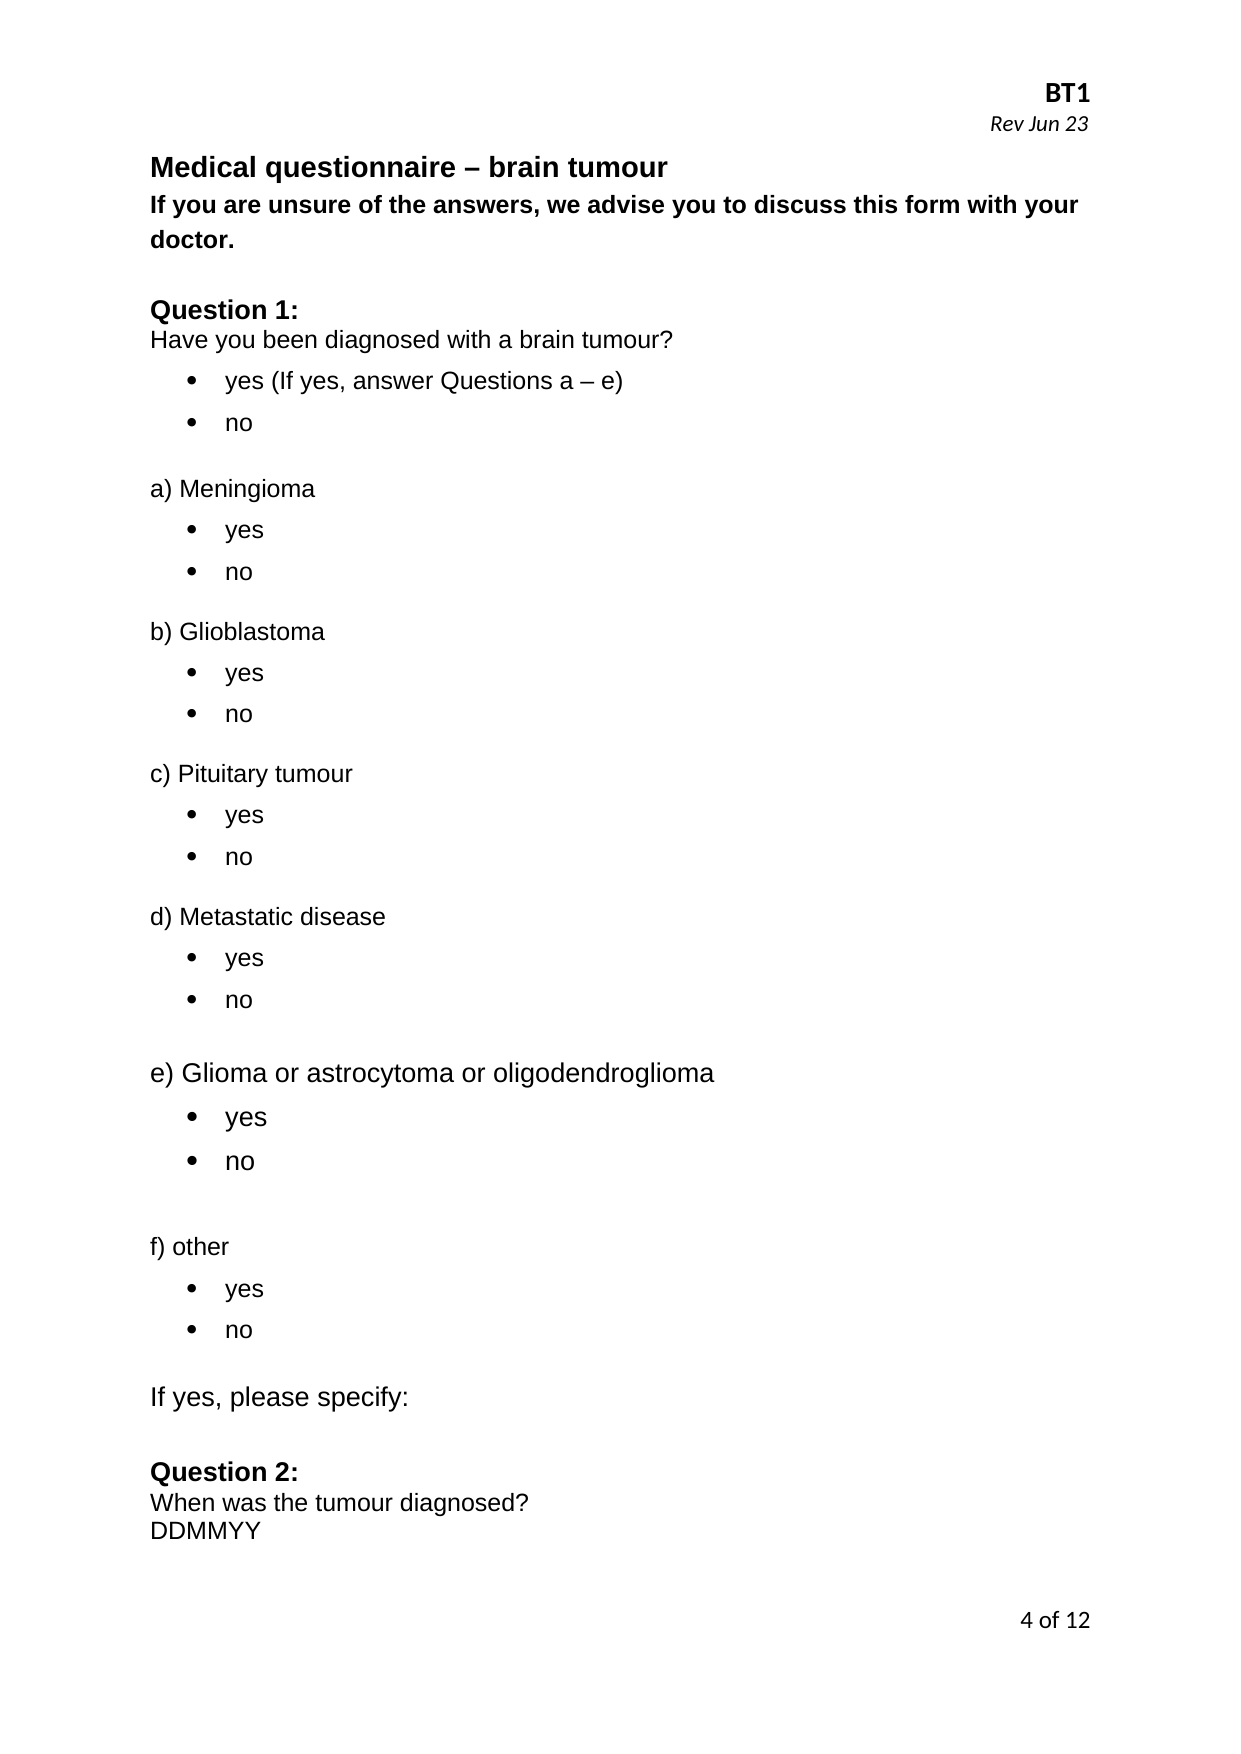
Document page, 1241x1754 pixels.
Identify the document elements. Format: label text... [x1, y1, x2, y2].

list no [187, 984, 1090, 1013]
text Medical questionnaire – brain tumour [150, 150, 1090, 183]
text f) other [150, 1232, 1090, 1261]
list no [187, 407, 1090, 436]
text If you are unsure of the answers, we advise you to discuss this form with your doctor. [150, 190, 1090, 253]
text When was the tumour diagnosed? [150, 1488, 1090, 1516]
text Question 2: [150, 1456, 1090, 1488]
text Question 1: [150, 294, 1090, 325]
list no [187, 699, 1090, 728]
text b) Glioblastoma [150, 585, 1090, 645]
text If yes, please specify: [150, 1344, 1090, 1413]
text e) Glioma or astrocytoma or oligodendroglioma [150, 1057, 1090, 1088]
text c) Pituitary tumour [150, 728, 1090, 788]
list yes [187, 1101, 1090, 1132]
text Have you been diagnosed with a brain tumour? [150, 325, 1090, 354]
list no [187, 1145, 1090, 1176]
list no [187, 842, 1090, 871]
list no [187, 556, 1090, 585]
list yes [187, 658, 1090, 687]
list yes (If yes, answer Questions a – e) [187, 366, 1090, 395]
list yes [187, 801, 1090, 829]
list no [187, 1315, 1090, 1344]
text d) Metastatic disease [150, 871, 1090, 931]
list yes [187, 1274, 1090, 1302]
text DDMMYY [150, 1516, 1090, 1545]
text a) Meningioma [150, 474, 1090, 503]
list yes [187, 943, 1090, 972]
list yes [187, 515, 1090, 544]
